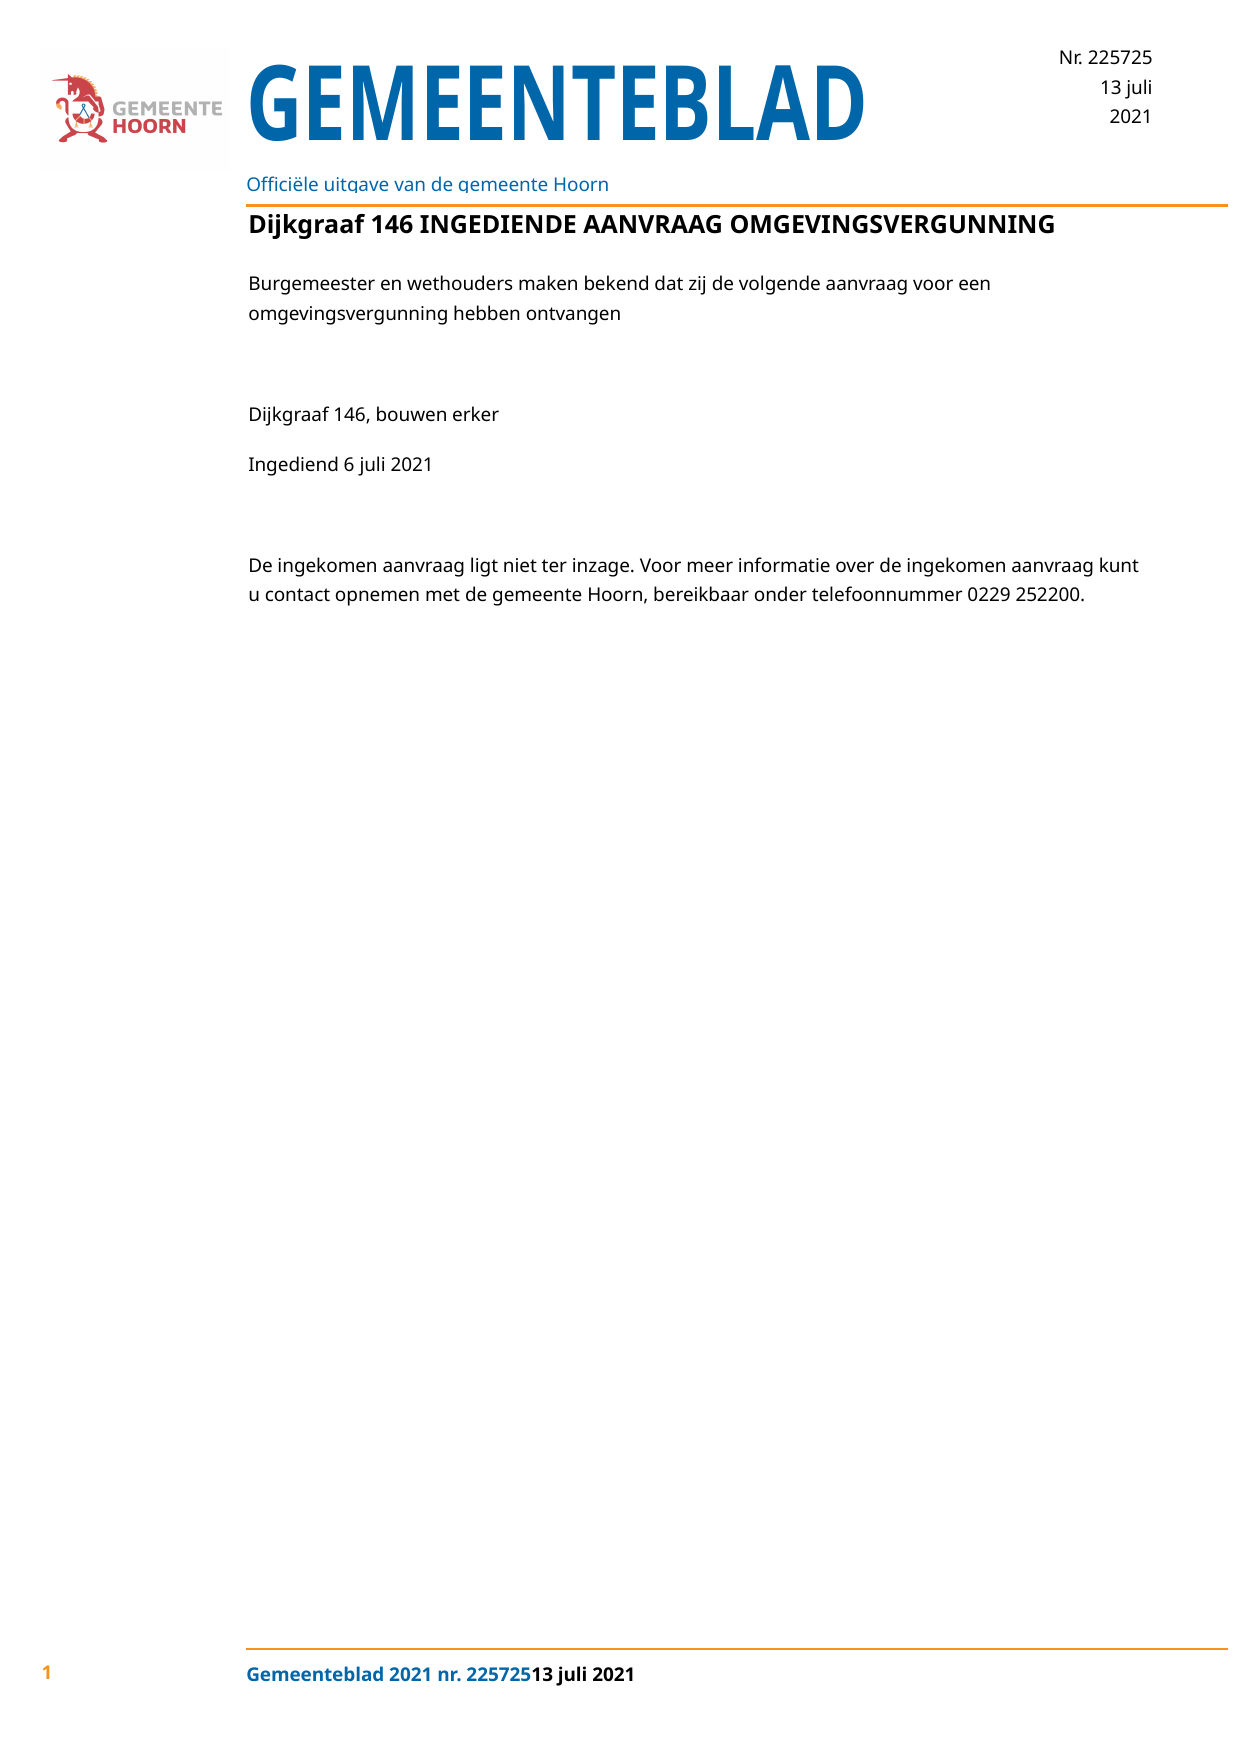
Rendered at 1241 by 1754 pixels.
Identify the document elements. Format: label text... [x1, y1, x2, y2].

text Dijkgraaf 146, bouwen erker [248, 401, 1152, 426]
text Dijkgraaf 146 INGEDIENDE AANVRAAG OMGEVINGSVERGUNNING [248, 207, 1152, 241]
picture [41, 47, 231, 172]
text Ingediend 6 juli 2021 [248, 451, 1152, 477]
text Burgemeester en wethouders maken bekend dat zij de volgende aanvraag voor een omgevingsvergunning hebben ontvangen [248, 270, 1152, 326]
text De ingekomen aanvraag ligt niet ter inzage. Voor meer informatie over de ingekomen aanvraag kunt u contact opnemen met de gemeente Hoorn, bereikbaar onder telefoonnummer 0229 252200. [248, 552, 1152, 607]
